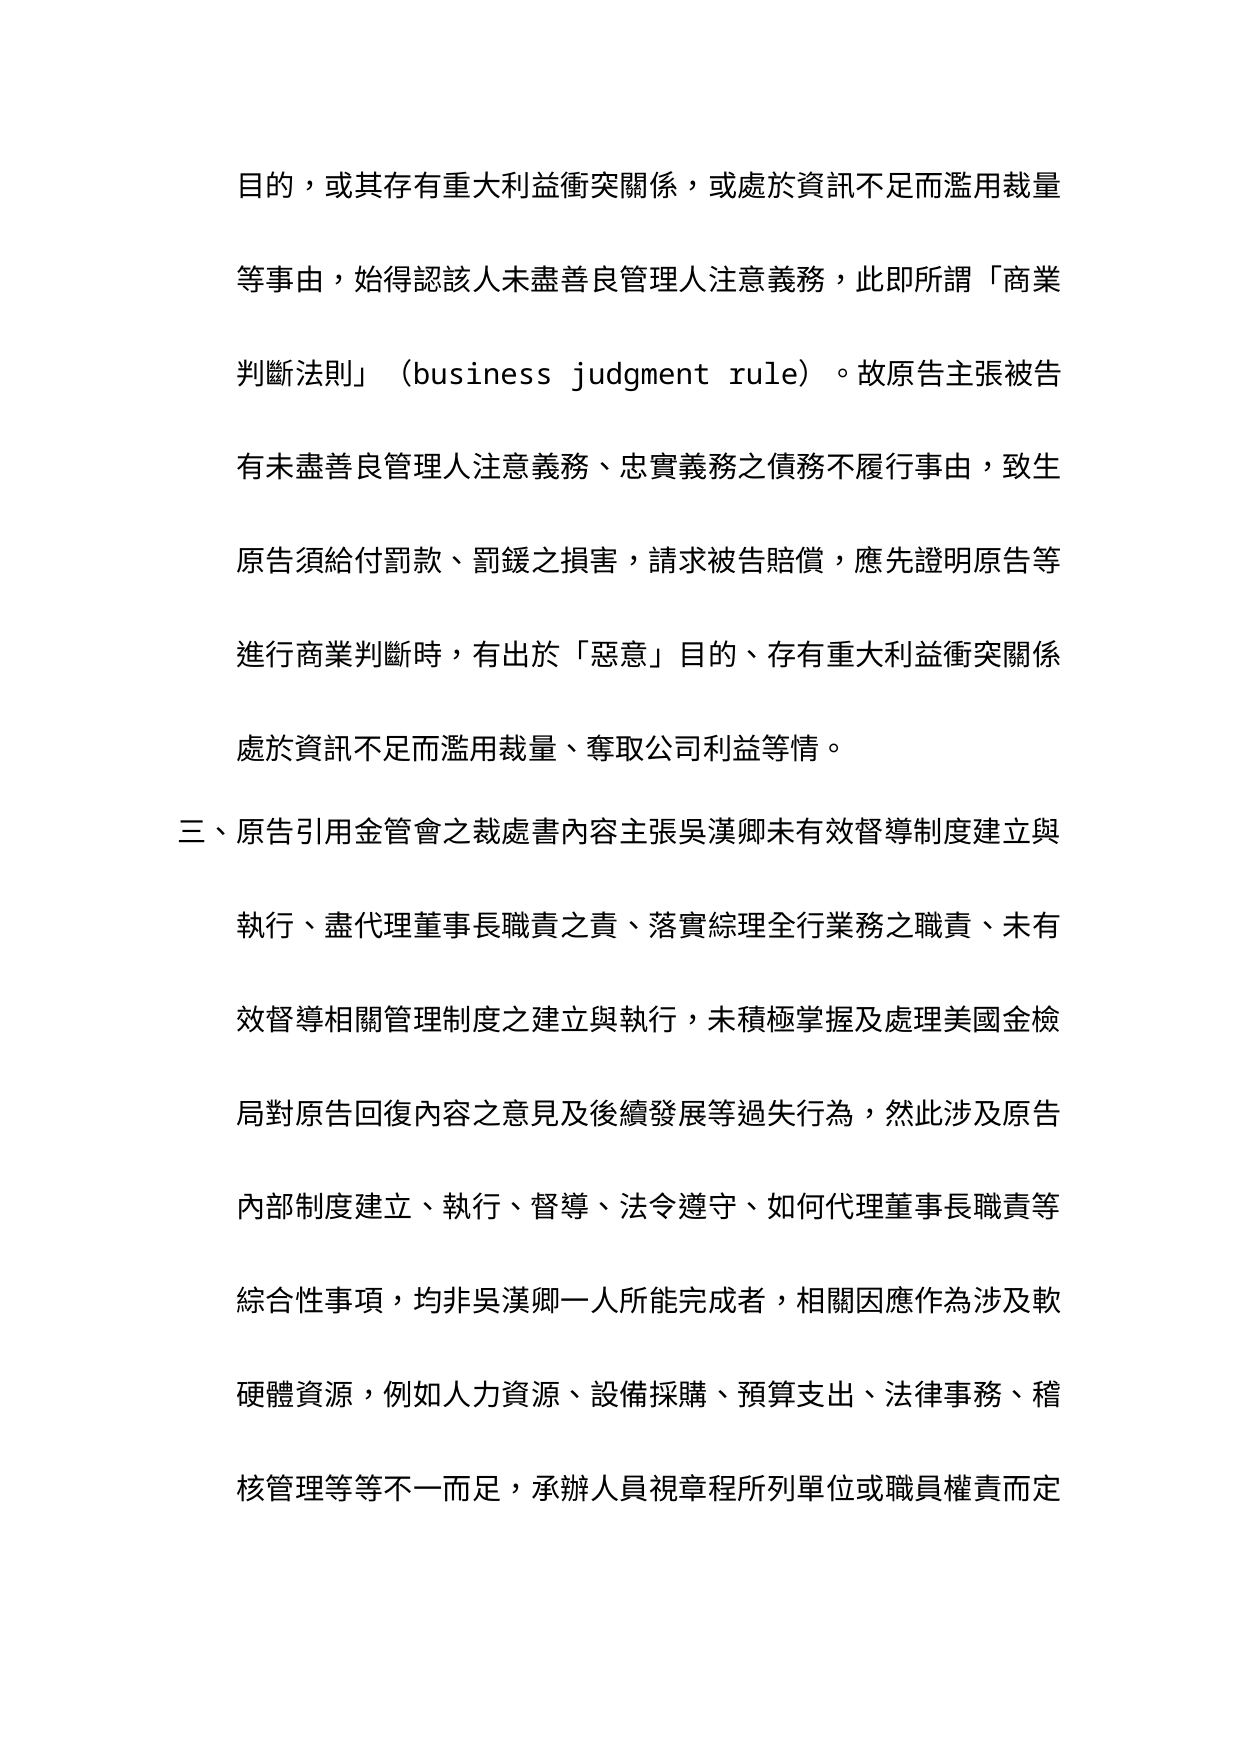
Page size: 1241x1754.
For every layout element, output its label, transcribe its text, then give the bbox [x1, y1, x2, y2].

text 二、企業商業行為或多或少具有風險本質，為免事後司法訴訟不當牽制商業活動進取精神，即使企業負責人所為經營決定導致公司遭受虧損，且事後證明該決策有錯誤，法院亦不應以事後猜測（second guess）角度認決策當時有未盡善良管理人注意義務之違法，除非個案得證明該人於作成決策當時，有出於「惡意」目的，或其存有重大利益衝突關係，或處於資訊不足而濫用裁量等事由，始得認該人未盡善良管理人注意義務，此即所謂「商業判斷法則」（business judgment rule）。故原告主張被告有未盡善良管理人注意義務、忠實義務之債務不履行事由，致生原告須給付罰款、罰鍰之損害，請求被告賠償，應先證明原告等進行商業判斷時，有出於「惡意」目的、存有重大利益衝突關係、處於資訊不足而濫用裁量、奪取公司利益等情。 [177, 142, 1063, 767]
text 三、原告引用金管會之裁處書內容主張吳漢卿未有效督導制度建立與執行、盡代理董事長職責之責、落實綜理全行業務之職責、未有效督導相關管理制度之建立與執行，未積極掌握及處理美國金檢局對原告回復內容之意見及後續發展等過失行為，然此涉及原告內部制度建立、執行、督導、法令遵守、如何代理董事長職責等綜合性事項，均非吳漢卿一人所能完成者，相關因應作為涉及軟硬體資源，例如人力資源、設備採購、預算支出、法律事務、稽核管理等等不一而足，承辦人員視章程所列單位或職員權責而定，而吳漢卿擔任總經理、代理董事長所辦事務偏重於決策，吳漢卿所負責之業務應為經營事項之判斷，與其他人依分層負責劃分表所辦庶務工作性質不同。而原告所提全部資料，並未能證明吳漢卿就該等事項已無裁量空間，僅能做出單一之判斷，亦未證明吳漢卿於執行職務及決策時，有何出於「惡意」目的、存有重大利益衝突關係、奪取公司利益之事實，難認吳漢卿未盡善良管理人之義務。又依據原告副總經理梁美琪、時任企劃處長莊瑞中均證實，紐約金檢局未經複查就裁罰，且裁罰金額很高，很意外，而且無法知悉原因為何，故當時原告內部確實無人預料到紐約金檢局已進展至決定施以重罰之地步，吳漢卿亦無法預料。而原告亦未能證明吳漢卿有資訊不足而濫用裁量之行為。故原告主張吳漢卿未積極掌握及處理金檢局對原告回復內容之意見及後續發展，至105年7月底金檢局告知將處以鉅額罰款，始知悉嚴重性等行為，並不可採。 [177, 788, 1063, 1507]
